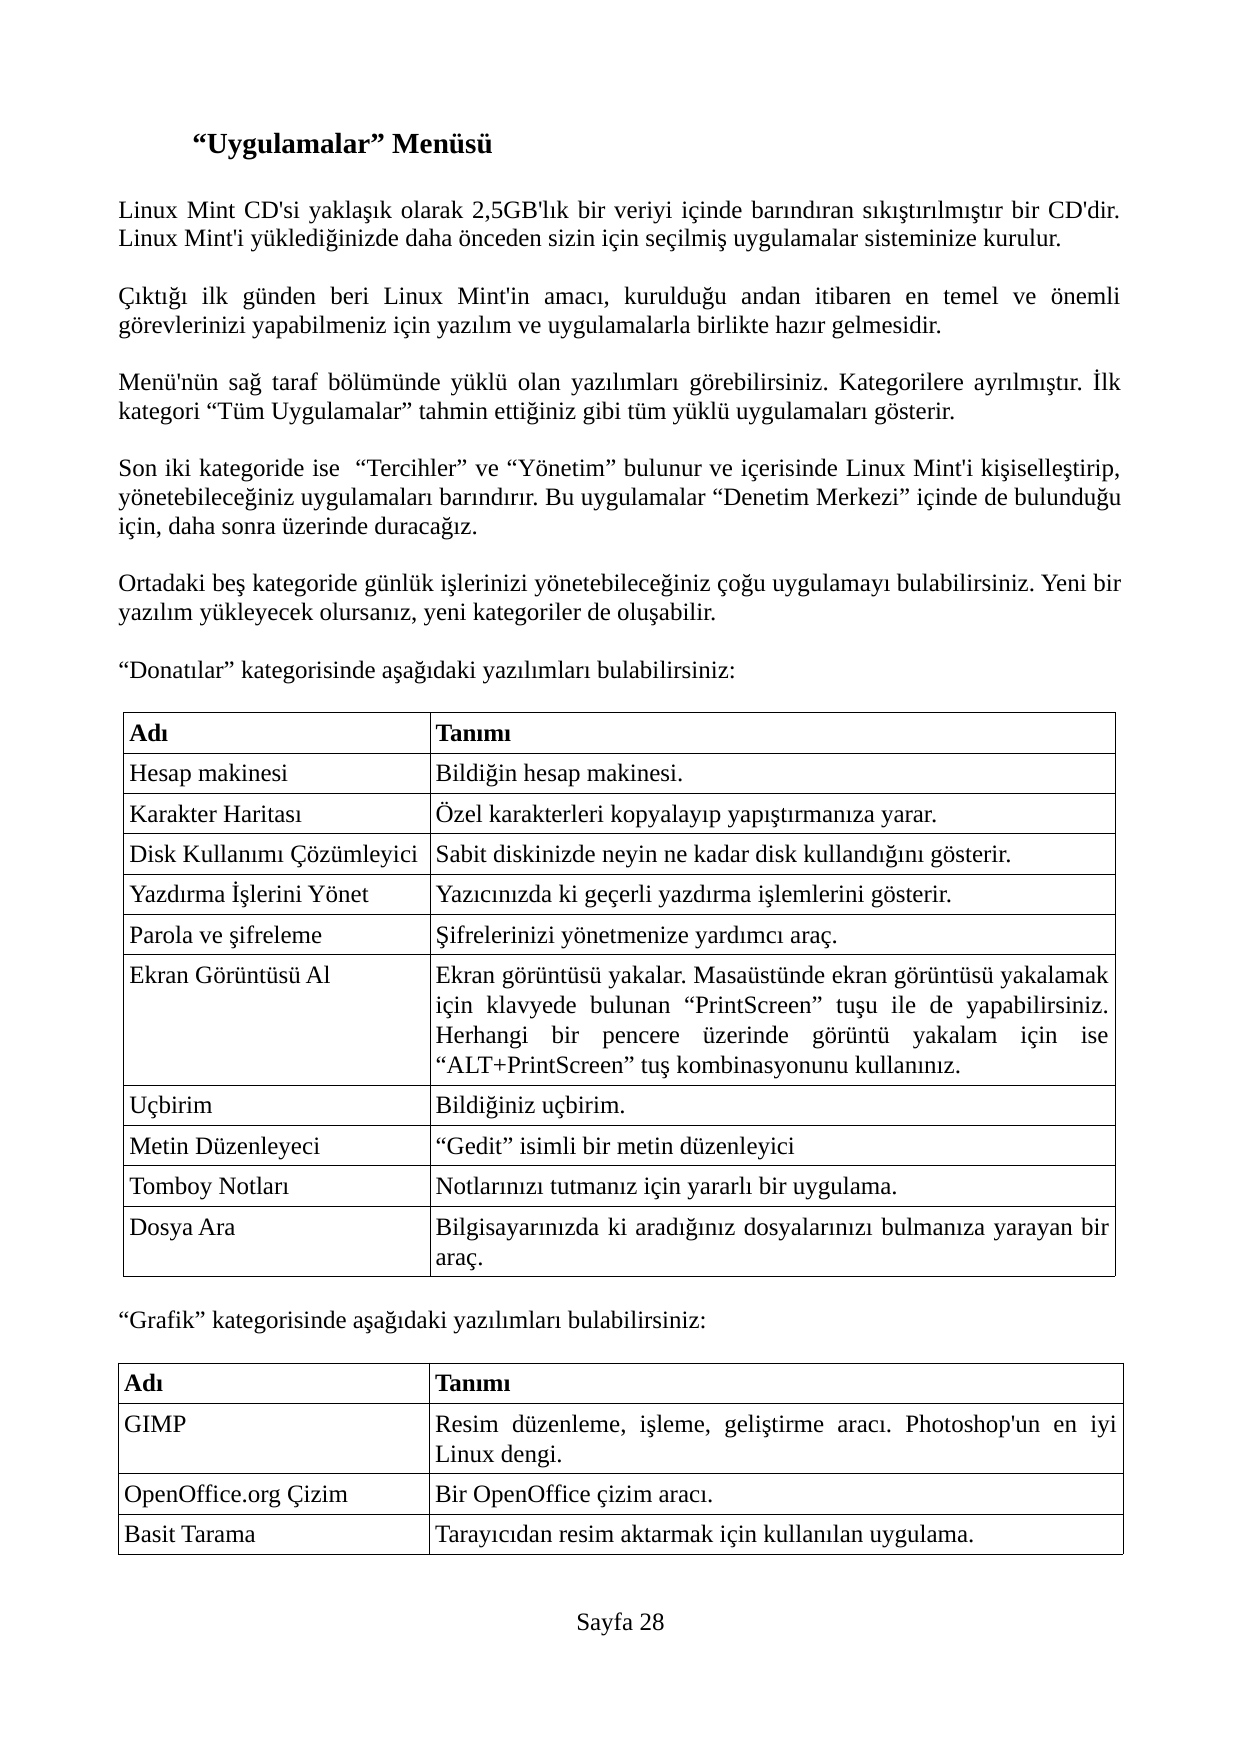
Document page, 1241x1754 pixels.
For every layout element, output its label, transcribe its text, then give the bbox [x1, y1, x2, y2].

text Linux Mint CD'si yaklaşık olarak 2,5GB'lık bir veriyi içinde barındıran sıkıştırılmıştır bir CD'dir. Linux Mint'i yüklediğinizde daha önceden sizin için seçilmiş uygulamalar sisteminize kurulur. [118, 195, 1122, 252]
table_cell GIMP [119, 1404, 429, 1473]
text Menü'nün sağ taraf bölümünde yüklü olan yazılımları görebilirsiniz. Kategorilere ayrılmıştır. İlk kategori “Tüm Uygulamalar” tahmin ettiğiniz gibi tüm yüklü uygulamaları gösterir. [118, 367, 1122, 425]
table_cell Parola ve şifreleme [124, 915, 430, 954]
table_cell Yazdırma İşlerini Yönet [124, 875, 430, 914]
text Çıktığı ilk günden beri Linux Mint'in amacı, kurulduğu andan itibaren en temel ve önemli görevlerinizi yapabilmeniz için yazılım ve uygulamalarla birlikte hazır gelmesidir. [118, 281, 1122, 338]
table_header Tanımı [431, 713, 1115, 753]
table_cell Basit Tarama [119, 1515, 429, 1554]
table_cell Yazıcınızda ki geçerli yazdırma işlemlerini gösterir. [431, 875, 1115, 914]
table_header Adı [119, 1364, 429, 1403]
text “Grafik” kategorisinde aşağıdaki yazılımları bulabilirsiniz: [118, 1305, 1122, 1334]
table_cell Resim düzenleme, işleme, geliştirme aracı. Photoshop'un en iyi Linux dengi. [430, 1404, 1123, 1473]
table_cell Şifrelerinizi yönetmenize yardımcı araç. [431, 915, 1115, 954]
table_cell Ekran Görüntüsü Al [124, 955, 430, 1085]
table_cell Karakter Haritası [124, 794, 430, 833]
table_cell Ekran görüntüsü yakalar. Masaüstünde ekran görüntüsü yakalamak için klavyede bulunan “PrintScreen” tuşu ile de yapabilirsiniz. Herhangi bir pencere üzerinde görüntü yakalam için ise “ALT+PrintScreen” tuş kombinasyonunu kullanınız. [431, 955, 1115, 1085]
table_cell Dosya Ara [124, 1207, 430, 1276]
table_cell OpenOffice.org Çizim [119, 1474, 429, 1513]
table_cell Özel karakterleri kopyalayıp yapıştırmanıza yarar. [431, 794, 1115, 833]
table_cell Bilgisayarınızda ki aradığınız dosyalarınızı bulmanıza yarayan bir araç. [431, 1207, 1115, 1276]
table_cell Bildiğin hesap makinesi. [431, 754, 1115, 793]
table_cell Hesap makinesi [124, 754, 430, 793]
table_cell Bir OpenOffice çizim aracı. [430, 1474, 1123, 1513]
table_cell Notlarınızı tutmanız için yararlı bir uygulama. [431, 1166, 1115, 1206]
table_cell Tarayıcıdan resim aktarmak için kullanılan uygulama. [430, 1515, 1123, 1554]
text “Uygulamalar” Menüsü [118, 118, 1122, 161]
table_cell Tomboy Notları [124, 1166, 430, 1206]
table_header Adı [124, 713, 430, 753]
text Son iki kategoride ise “Tercihler” ve “Yönetim” bulunur ve içerisinde Linux Mint'i kişiselleştirip, yönetebileceğiniz uygulamaları barındırır. Bu uygulamalar “Denetim Merkezi” içinde de bulunduğu için, daha sonra üzerinde duracağız. [118, 453, 1122, 540]
text Ortadaki beş kategoride günlük işlerinizi yönetebileceğiniz çoğu uygulamayı bulabilirsiniz. Yeni bir yazılım yükleyecek olursanız, yeni kategoriler de oluşabilir. [118, 568, 1122, 626]
table_cell Sabit diskinizde neyin ne kadar disk kullandığını gösterir. [431, 834, 1115, 873]
table_cell Disk Kullanımı Çözümleyici [124, 834, 430, 873]
table_header Tanımı [430, 1364, 1123, 1403]
table_cell “Gedit” isimli bir metin düzenleyici [431, 1126, 1115, 1165]
table_cell Uçbirim [124, 1086, 430, 1125]
table_cell Metin Düzenleyeci [124, 1126, 430, 1165]
table_cell Bildiğiniz uçbirim. [431, 1086, 1115, 1125]
text “Donatılar” kategorisinde aşağıdaki yazılımları bulabilirsiniz: [118, 655, 1122, 683]
